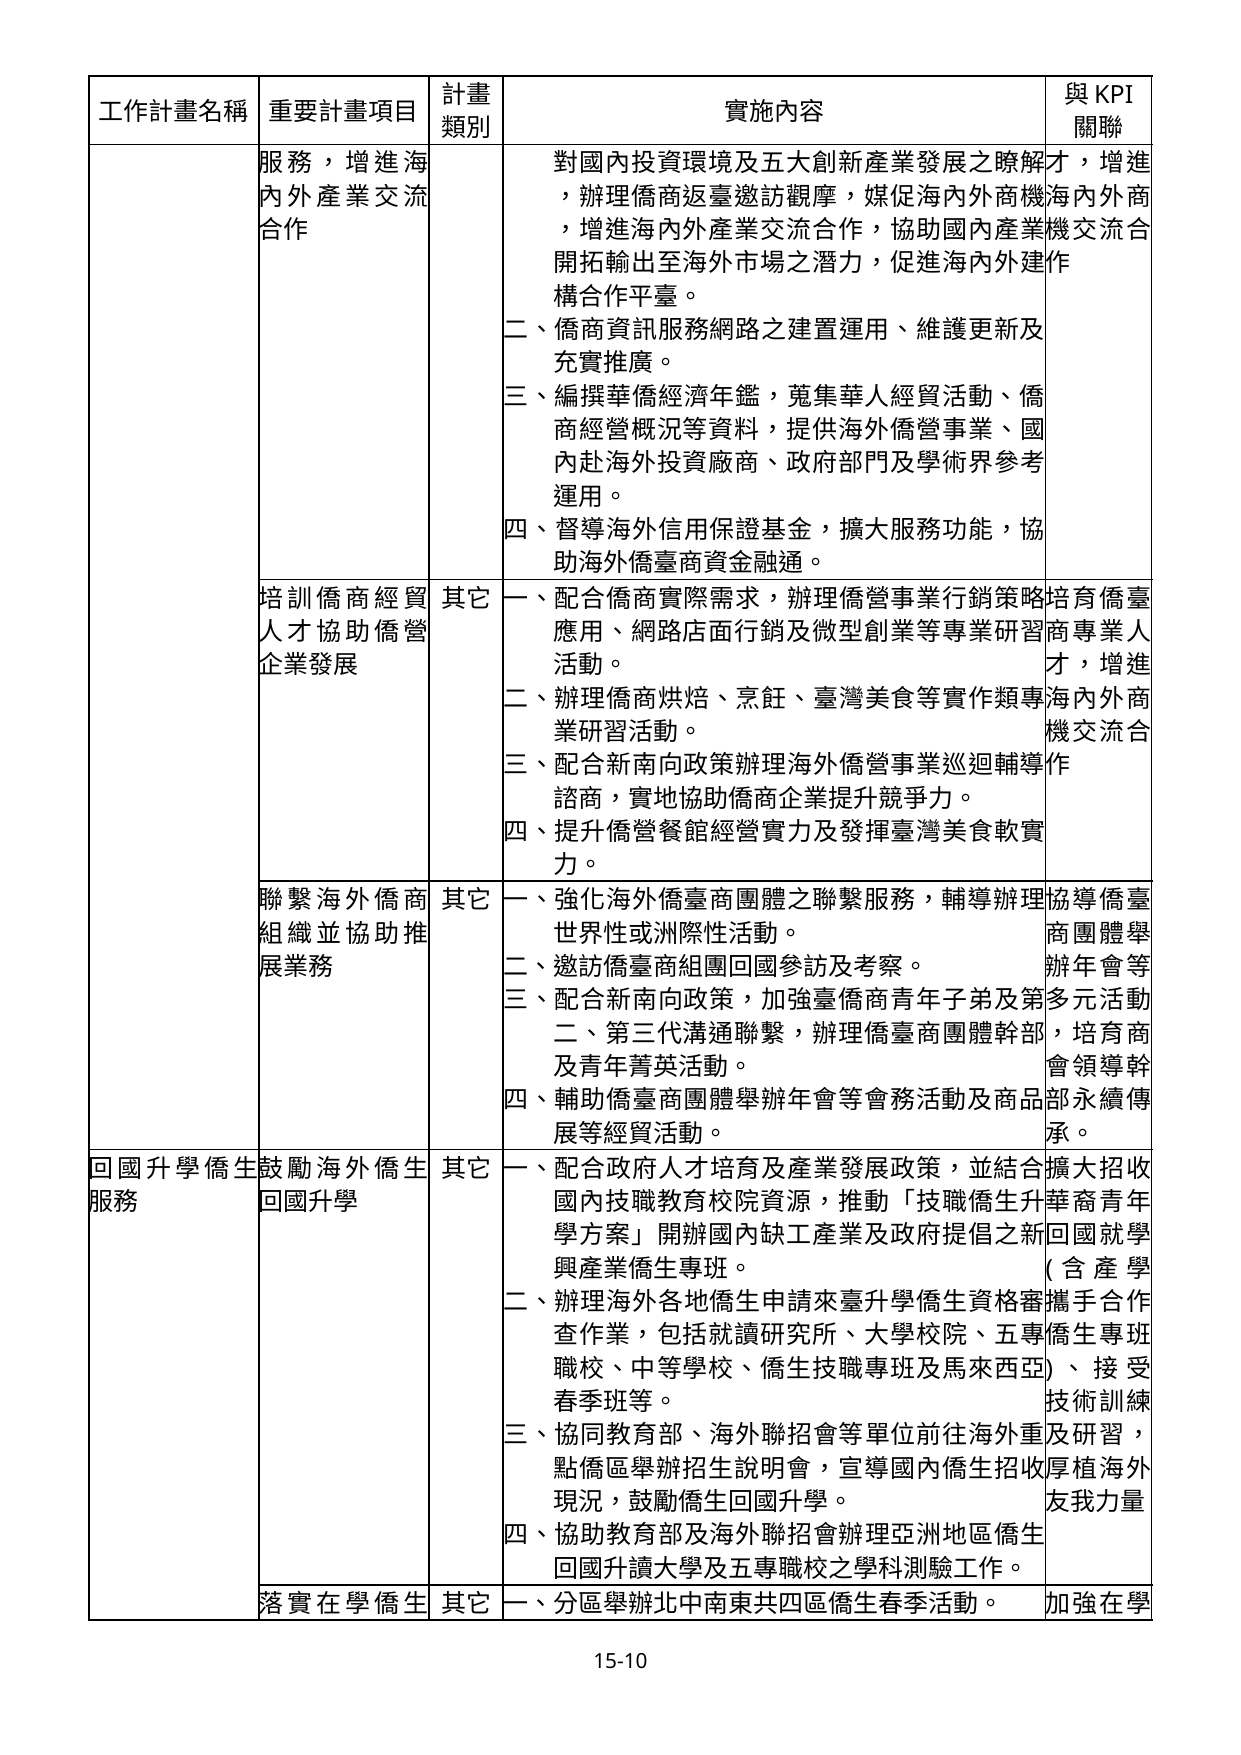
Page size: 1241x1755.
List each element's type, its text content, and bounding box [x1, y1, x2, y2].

table_cell 服務，增進海內外產業交流合作 [260, 145, 428, 578]
table_cell 一、配合僑商實際需求，辦理僑營事業行銷策略應用、網路店面行銷及微型創業等專業研習活動。 二、辦理僑商烘焙、烹飪、臺灣美食等實作類專業研習活動。 三、配合新南向政策辦理海外僑營事業巡迴輔導諮商，實地協助僑商企業提升競爭力。 四、提升僑營餐館經營實力及發揮臺灣美食軟實力。 [504, 580, 1045, 880]
table_cell 擴大招收華裔青年回國就學(含產學攜手合作僑生專班)、接受技術訓練及研習，厚植海外友我力量 [1046, 1150, 1151, 1584]
table_cell 才，增進海內外商機交流合作 [1046, 145, 1151, 578]
table_cell [90, 145, 258, 1149]
table_cell 一、分區舉辦北中南東共四區僑生春季活動。 [504, 1586, 1045, 1619]
table_cell 加強在學 [1046, 1586, 1151, 1619]
table_cell 落實在學僑生 [260, 1586, 428, 1619]
table_header 工作計畫名稱 [90, 77, 258, 143]
table_header 與KPI 關聯 [1046, 77, 1151, 143]
table_cell 其它 [430, 882, 502, 1149]
table_cell 一、配合政府人才培育及產業發展政策，並結合國內技職教育校院資源，推動「技職僑生升學方案」開辦國內缺工產業及政府提倡之新興產業僑生專班。 二、辦理海外各地僑生申請來臺升學僑生資格審查作業，包括就讀研究所、大學校院、五專職校、中等學校、僑生技職專班及馬來西亞春季班等。 三、協同教育部、海外聯招會等單位前往海外重點僑區舉辦招生說明會，宣導國內僑生招收現況，鼓勵僑生回國升學。 四、協助教育部及海外聯招會辦理亞洲地區僑生回國升讀大學及五專職校之學科測驗工作。 [504, 1150, 1045, 1584]
table_header 實施內容 [504, 77, 1045, 143]
table_header 重要計畫項目 [260, 77, 428, 143]
table_cell 協導僑臺商團體舉辦年會等多元活動，培育商會領導幹部永續傳承。 [1046, 882, 1151, 1149]
table_cell 其它 [430, 580, 502, 880]
table_cell 一、強化海外僑臺商團體之聯繫服務，輔導辦理世界性或洲際性活動。 二、邀訪僑臺商組團回國參訪及考察。 三、配合新南向政策，加強臺僑商青年子弟及第二、第三代溝通聯繫，辦理僑臺商團體幹部及青年菁英活動。 四、輔助僑臺商團體舉辦年會等會務活動及商品展等經貿活動。 [504, 882, 1045, 1149]
table_header 計畫類別 [430, 77, 502, 143]
table_cell 聯繫海外僑商組織並協助推展業務 [260, 882, 428, 1149]
table_cell 鼓勵海外僑生回國升學 [260, 1150, 428, 1584]
table_cell 其它 [430, 1150, 502, 1584]
table_cell 培育僑臺商專業人才，增進海內外商機交流合作 [1046, 580, 1151, 880]
table_cell 對國內投資環境及五大創新產業發展之瞭解，辦理僑商返臺邀訪觀摩，媒促海內外商機，增進海內外產業交流合作，協助國內產業開拓輸出至海外市場之潛力，促進海內外建構合作平臺。 二、僑商資訊服務網路之建置運用、維護更新及充實推廣。 三、編撰華僑經濟年鑑，蒐集華人經貿活動、僑商經營概況等資料，提供海外僑營事業、國內赴海外投資廠商、政府部門及學術界參考運用。 四、督導海外信用保證基金，擴大服務功能，協助海外僑臺商資金融通。 [504, 145, 1045, 578]
table_cell [430, 145, 502, 578]
table_cell 其它 [430, 1586, 502, 1619]
table_cell 培訓僑商經貿人才協助僑營企業發展 [260, 580, 428, 880]
table_cell 回國升學僑生服務 [90, 1150, 258, 1619]
